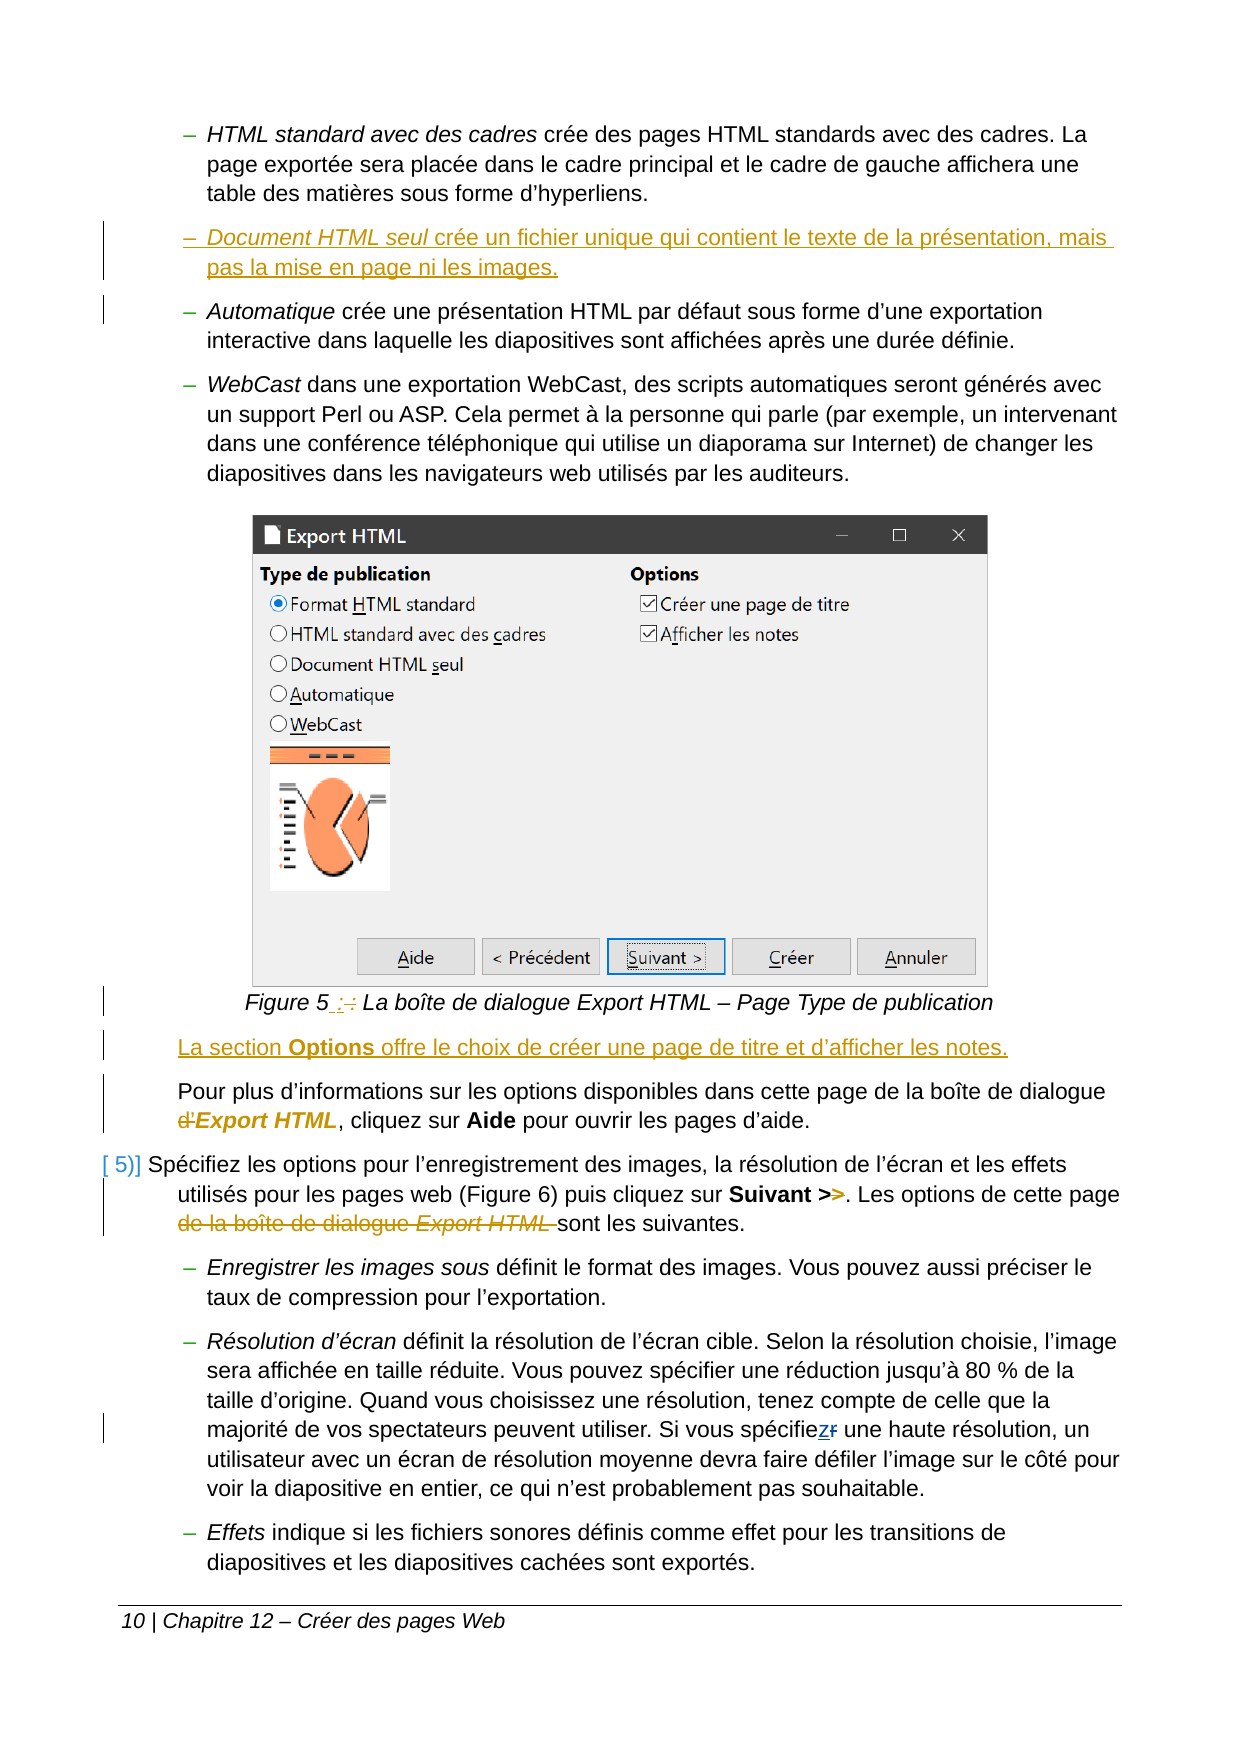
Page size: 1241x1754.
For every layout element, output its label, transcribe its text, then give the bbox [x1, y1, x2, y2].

list Effets indique si les fichiers sonores définis comme effet pour les transitions de diapositives et les diapositives cachées sont exportés. [183, 1516, 1122, 1575]
list Spécifiez les options pour l’enregistrement des images, la résolution de l’écran et les effets utilisés pour les pages web (Figure 6) puis cliquez sur Suivant >. Les options de cette page sont les suivantes. [148, 1148, 1122, 1236]
picture [252, 515, 988, 987]
list Automatique crée une présentation HTML par défaut sous forme d’une exportation interactive dans laquelle les diapositives sont affichées après une durée définie. [183, 295, 1122, 354]
list Document HTML seul crée un fichier unique qui contient le texte de la présentation, mais pas la mise en page ni les images. [183, 221, 1122, 280]
list WebCast dans une exportation WebCast, des scripts automatiques seront générés avec un support Perl ou ASP. Cela permet à la personne qui parle (par exemple, un intervenant dans une conférence téléphonique qui utilise un diaporama sur Internet) de changer les diapositives dans les navigateurs web utilisés par les auditeurs. [183, 368, 1122, 486]
text Figure 5 : La boîte de dialogue Export HTML – Page Type de publication [118, 986, 1122, 1016]
list HTML standard avec des cadres crée des pages HTML standards avec des cadres. La page exportée sera placée dans le cadre principal et le cadre de gauche affichera une table des matières sous forme d’hyperliens. [183, 118, 1122, 207]
list Résolution d’écran définit la résolution de l’écran cible. Selon la résolution choisie, l’image sera affichée en taille réduite. Vous pouvez spécifier une réduction jusqu’à 80 % de la taille d’origine. Quand vous choisissez une résolution, tenez compte de celle que la majorité de vos spectateurs peuvent utiliser. Si vous spécifiez une haute résolution, un utilisateur avec un écran de résolution moyenne devra faire défiler l’image sur le côté pour voir la diapositive en entier, ce qui n’est probablement pas souhaitable. [183, 1324, 1122, 1501]
list La section Options offre le choix de créer une page de titre et d’afficher les notes. [148, 1030, 1122, 1060]
list Pour plus d’informations sur les options disponibles dans cette page de la boîte de dialogue Export HTML, cliquez sur Aide pour ouvrir les pages d’aide. [148, 1074, 1122, 1133]
list Enregistrer les images sous définit le format des images. Vous pouvez aussi préciser le taux de compression pour l’exportation. [183, 1251, 1122, 1310]
